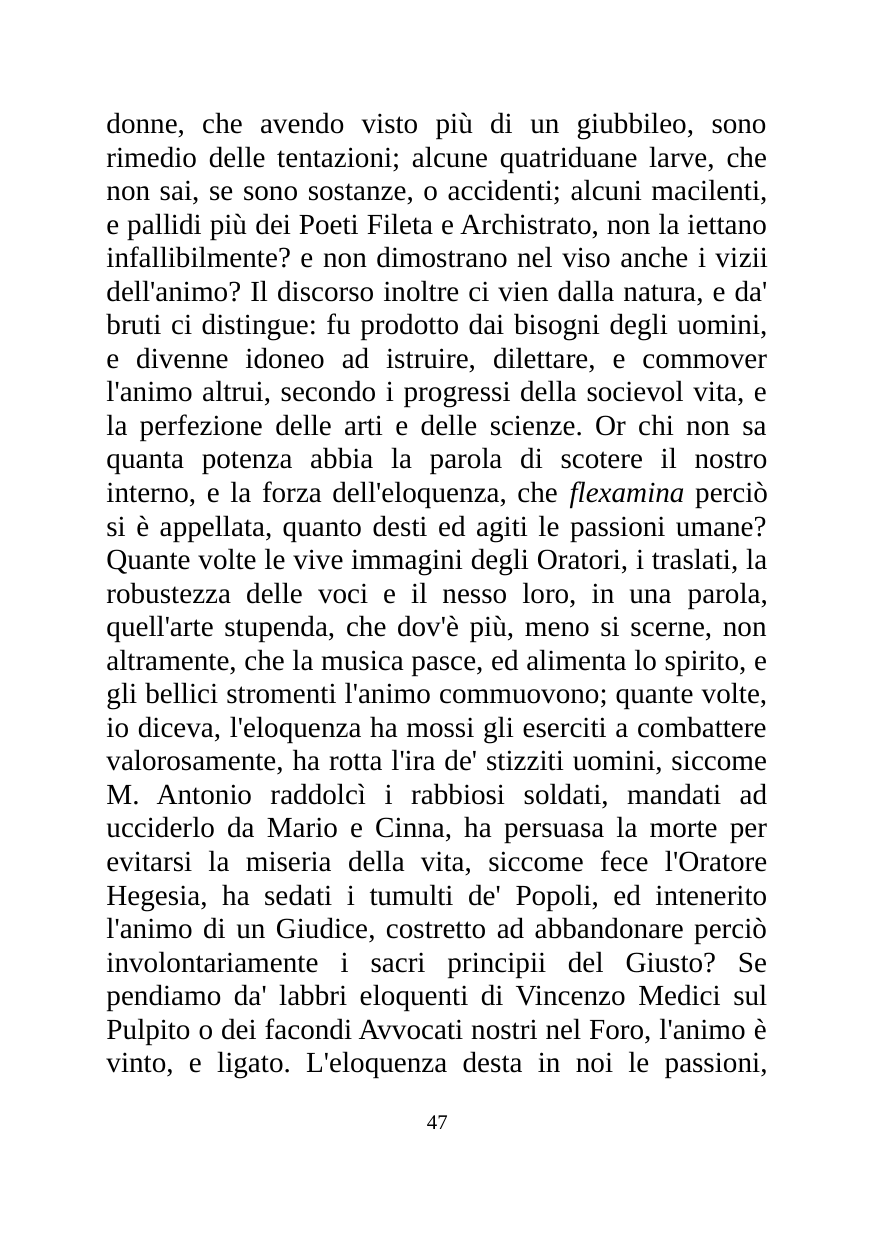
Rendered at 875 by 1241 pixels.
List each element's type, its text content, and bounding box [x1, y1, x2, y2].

text donne, che avendo visto più di un giubbileo, sono rimedio delle tentazioni; alcune quatriduane larve, che non sai, se sono sostanze, o accidenti; alcuni macilenti, e pallidi più dei Poeti Fileta e Archistrato, non la iettano infallibilmente? e non dimostrano nel viso anche i vizii dell'animo? Il discorso inoltre ci vien dalla natura, e da' bruti ci distingue: fu prodotto dai bisogni degli uomini, e divenne idoneo ad istruire, dilettare, e commover l'animo altrui, secondo i progressi della socievol vita, e la perfezione delle arti e delle scienze. Or chi non sa quanta potenza abbia la parola di scotere il nostro interno, e la forza dell'eloquenza, che flexamina perciò si è appellata, quanto desti ed agiti le passioni umane? Quante volte le vive immagini degli Oratori, i traslati, la robustezza delle voci e il nesso loro, in una parola, quell'arte stupenda, che dov'è più, meno si scerne, non altramente, che la musica pasce, ed alimenta lo spirito, e gli bellici stromenti l'animo commuovono; quante volte, io diceva, l'eloquenza ha mossi gli eserciti a combattere valorosamente, ha rotta l'ira de' stizziti uomini, siccome M. Antonio raddolcì i rabbiosi soldati, mandati ad ucciderlo da Mario e Cinna, ha persuasa la morte per evitarsi la miseria della vita, siccome fece l'Oratore Hegesia, ha sedati i tumulti de' Popoli, ed intenerito l'animo di un Giudice, costretto ad abbandonare perciò involontariamente i sacri principii del Giusto? Se pendiamo da' labbri eloquenti di Vincenzo Medici sul Pulpito o dei facondi Avvocati nostri nel Foro, l'animo è vinto, e ligato. L'eloquenza desta in noi le passioni, [106, 106, 768, 1079]
